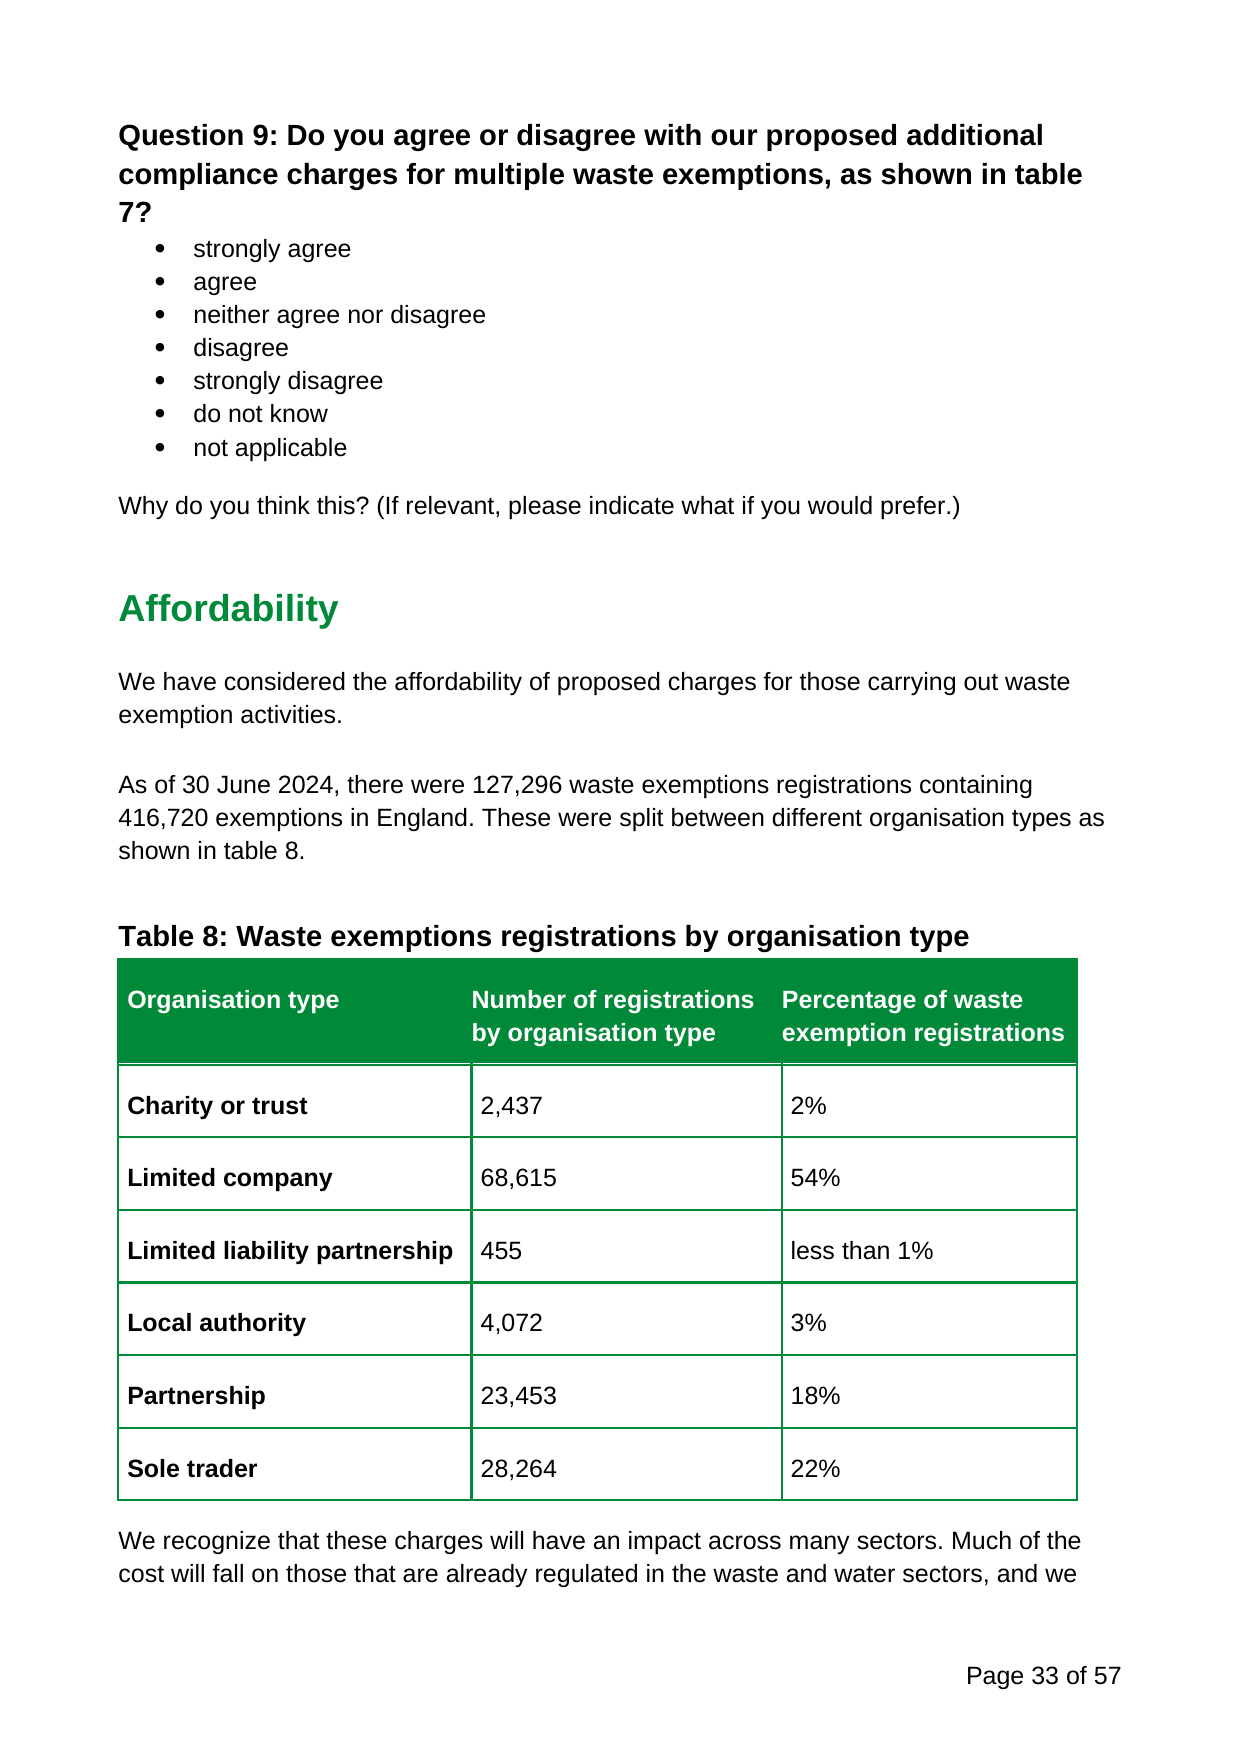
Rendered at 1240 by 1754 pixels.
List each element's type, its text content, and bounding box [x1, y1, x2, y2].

table_cell 4,072 [473, 1284, 781, 1354]
table_cell 2% [783, 1066, 1076, 1136]
list do not know [156, 399, 1121, 428]
list agree [156, 267, 1121, 296]
subtitle Affordability [118, 586, 1121, 629]
list disagree [156, 333, 1121, 362]
subtitle Table 8: Waste exemptions registrations by organisation type [118, 919, 1121, 953]
table_cell Limited company [119, 1138, 470, 1209]
table_cell 3% [783, 1284, 1076, 1354]
subtitle Question 9: Do you agree or disagree with our proposed additional compliance charges for multiple waste exemptions, as shown in table 7? [118, 118, 1121, 229]
table_header Organisation type [119, 960, 470, 1063]
text We recognize that these charges will have an impact across many sectors. Much of the cost will fall on those that are already regulated in the waste and water sectors, and we [118, 1526, 1121, 1588]
table_cell Charity or trust [119, 1066, 470, 1136]
list strongly agree [156, 234, 1121, 263]
table_cell Limited liability partnership [119, 1211, 470, 1281]
table_cell 68,615 [473, 1138, 781, 1209]
table_cell 18% [783, 1356, 1076, 1427]
text As of 30 June 2024, there were 127,296 waste exemptions registrations containing 416,720 exemptions in England. These were split between different organisation types as shown in table 8. [118, 770, 1121, 865]
table_cell less than 1% [783, 1211, 1076, 1281]
text We have considered the affordability of proposed charges for those carrying out waste exemption activities. [118, 667, 1121, 728]
table_header Percentage of waste exemption registrations [783, 960, 1076, 1063]
table_header Number of registrations by organisation type [473, 960, 781, 1063]
text Why do you think this? (If relevant, please indicate what if you would prefer.) [118, 491, 1121, 519]
list strongly disagree [156, 366, 1121, 395]
table_cell 2,437 [473, 1066, 781, 1136]
table_cell Local authority [119, 1284, 470, 1354]
table_cell 23,453 [473, 1356, 781, 1427]
table_cell Sole trader [119, 1429, 470, 1499]
table_cell 54% [783, 1138, 1076, 1209]
table_cell 28,264 [473, 1429, 781, 1499]
table_cell Partnership [119, 1356, 470, 1427]
list not applicable [156, 432, 1121, 461]
table_cell 455 [473, 1211, 781, 1281]
list neither agree nor disagree [156, 300, 1121, 329]
table_cell 22% [783, 1429, 1076, 1499]
